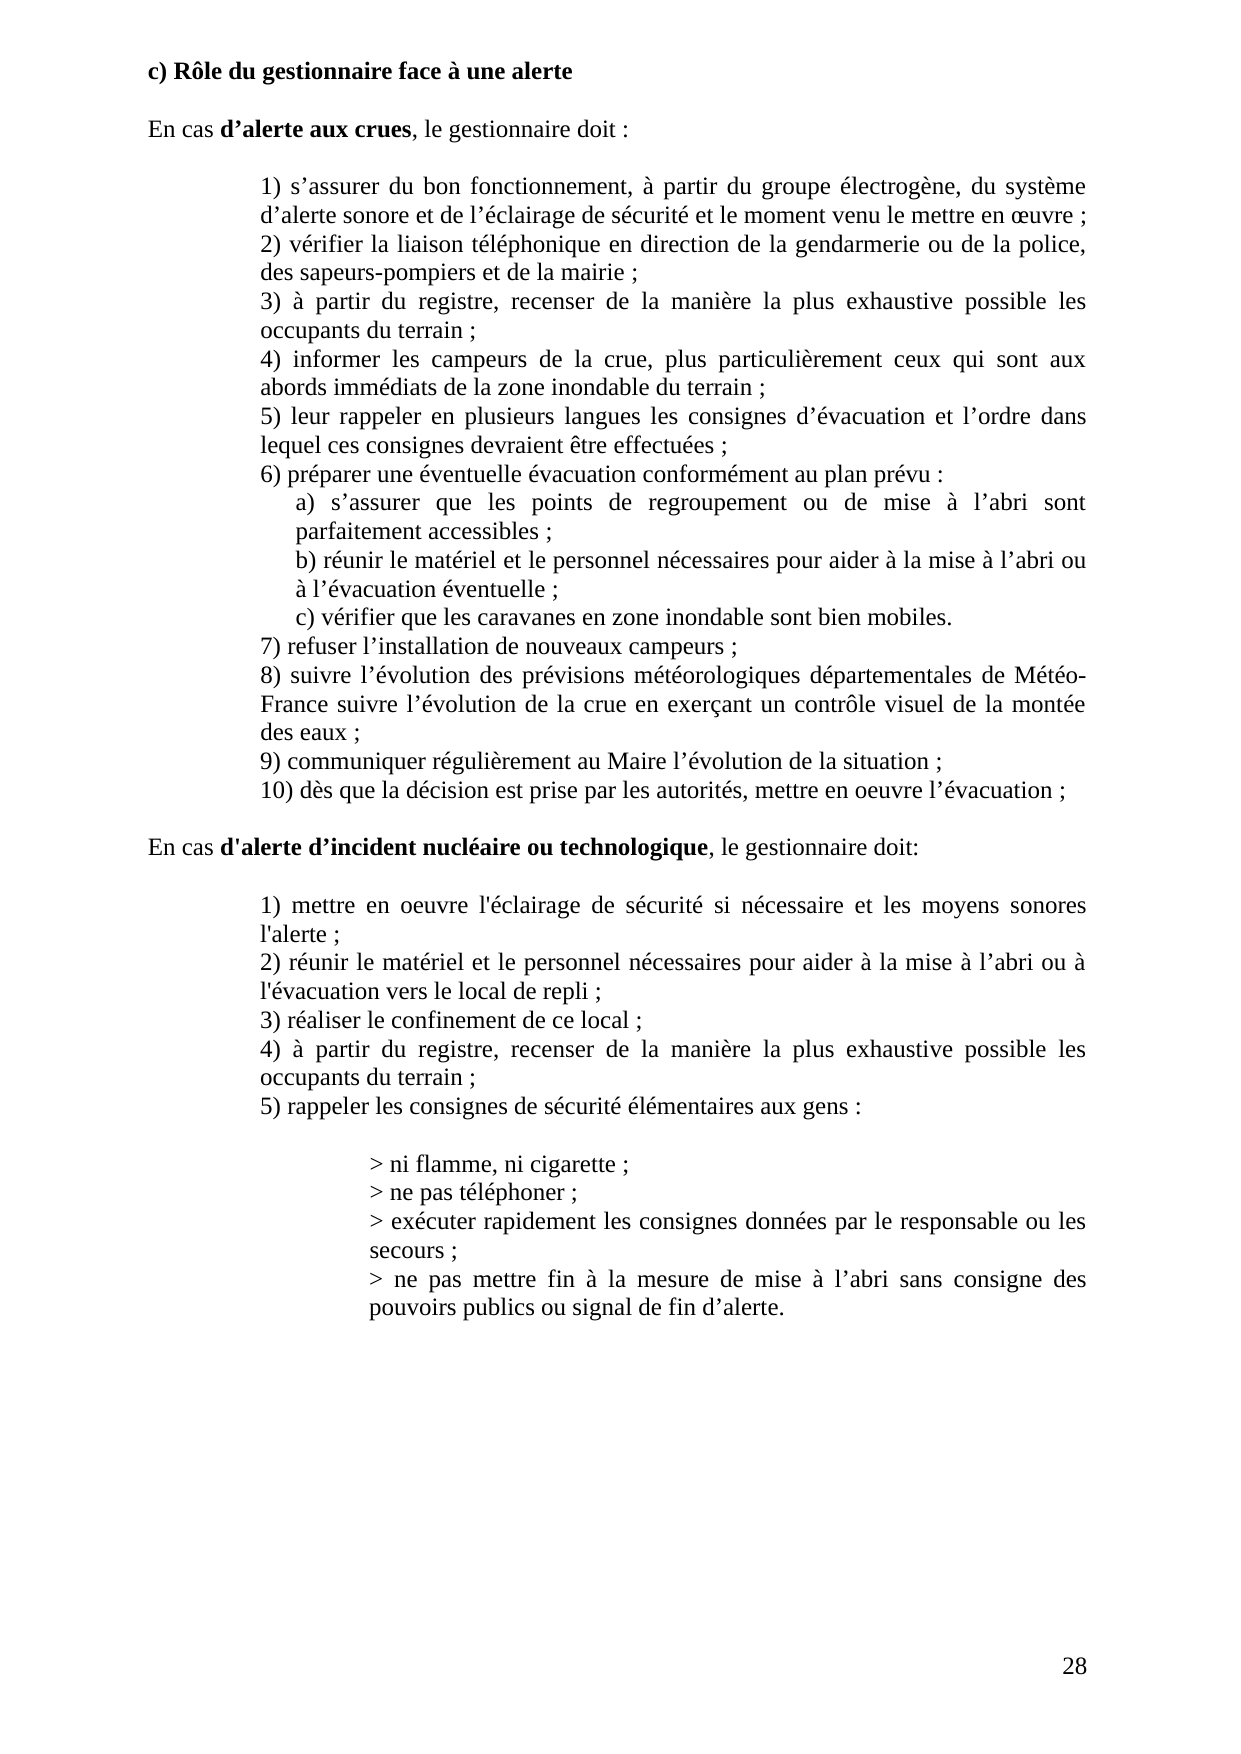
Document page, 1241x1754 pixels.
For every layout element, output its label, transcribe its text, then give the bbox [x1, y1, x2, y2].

text 4) informer les campeurs de la crue, plus particulièrement ceux qui sont aux abords immédiats de la zone inondable du terrain ; [260, 344, 1087, 401]
text c) Rôle du gestionnaire face à une alerte [148, 56, 1087, 85]
text 9) communiquer régulièrement au Maire l’évolution de la situation ; [148, 746, 1087, 775]
text En cas d'alerte d’incident nucléaire ou technologique, le gestionnaire doit: [148, 832, 1087, 861]
text a) s’assurer que les points de regroupement ou de mise à l’abri sont parfaitement accessibles ; [295, 487, 1087, 545]
text 7) refuser l’installation de nouveaux campeurs ; [148, 631, 1087, 660]
text 5) leur rappeler en plusieurs langues les consignes d’évacuation et l’ordre dans lequel ces consignes devraient être effectuées ; [260, 401, 1087, 459]
text 3) à partir du registre, recenser de la manière la plus exhaustive possible les occupants du terrain ; [260, 286, 1087, 344]
text > ni flamme, ni cigarette ; [222, 1149, 1087, 1177]
text 1) s’assurer du bon fonctionnement, à partir du groupe électrogène, du système d’alerte sonore et de l’éclairage de sécurité et le moment venu le mettre en œuvre ; [260, 171, 1087, 229]
text b) réunir le matériel et le personnel nécessaires pour aider à la mise à l’abri ou à l’évacuation éventuelle ; [295, 545, 1087, 602]
text > ne pas mettre fin à la mesure de mise à l’abri sans consigne des pouvoirs publics ou signal de fin d’alerte. [295, 1264, 1087, 1321]
text 1) mettre en oeuvre l'éclairage de sécurité si nécessaire et les moyens sonores l'alerte ; [260, 890, 1087, 947]
text 3) réaliser le confinement de ce local ; [148, 1005, 1087, 1034]
text 10) dès que la décision est prise par les autorités, mettre en oeuvre l’évacuation ; [148, 775, 1087, 804]
text > exécuter rapidement les consignes données par le responsable ou les secours ; [296, 1206, 1087, 1264]
text 4) à partir du registre, recenser de la manière la plus exhaustive possible les occupants du terrain ; [260, 1034, 1087, 1091]
text 6) préparer une éventuelle évacuation conformément au plan prévu : [148, 459, 1087, 487]
text 2) réunir le matériel et le personnel nécessaires pour aider à la mise à l’abri ou à l'évacuation vers le local de repli ; [260, 947, 1087, 1005]
text En cas d’alerte aux crues, le gestionnaire doit : [148, 114, 1087, 142]
text > ne pas téléphoner ; [222, 1177, 1087, 1206]
text 8) suivre l’évolution des prévisions météorologiques départementales de Météo-France suivre l’évolution de la crue en exerçant un contrôle visuel de la montée des eaux ; [260, 660, 1087, 746]
text c) vérifier que les caravanes en zone inondable sont bien mobiles. [222, 602, 1087, 631]
text 2) vérifier la liaison téléphonique en direction de la gendarmerie ou de la police, des sapeurs-pompiers et de la mairie ; [260, 229, 1087, 286]
text 5) rappeler les consignes de sécurité élémentaires aux gens : [148, 1091, 1087, 1120]
